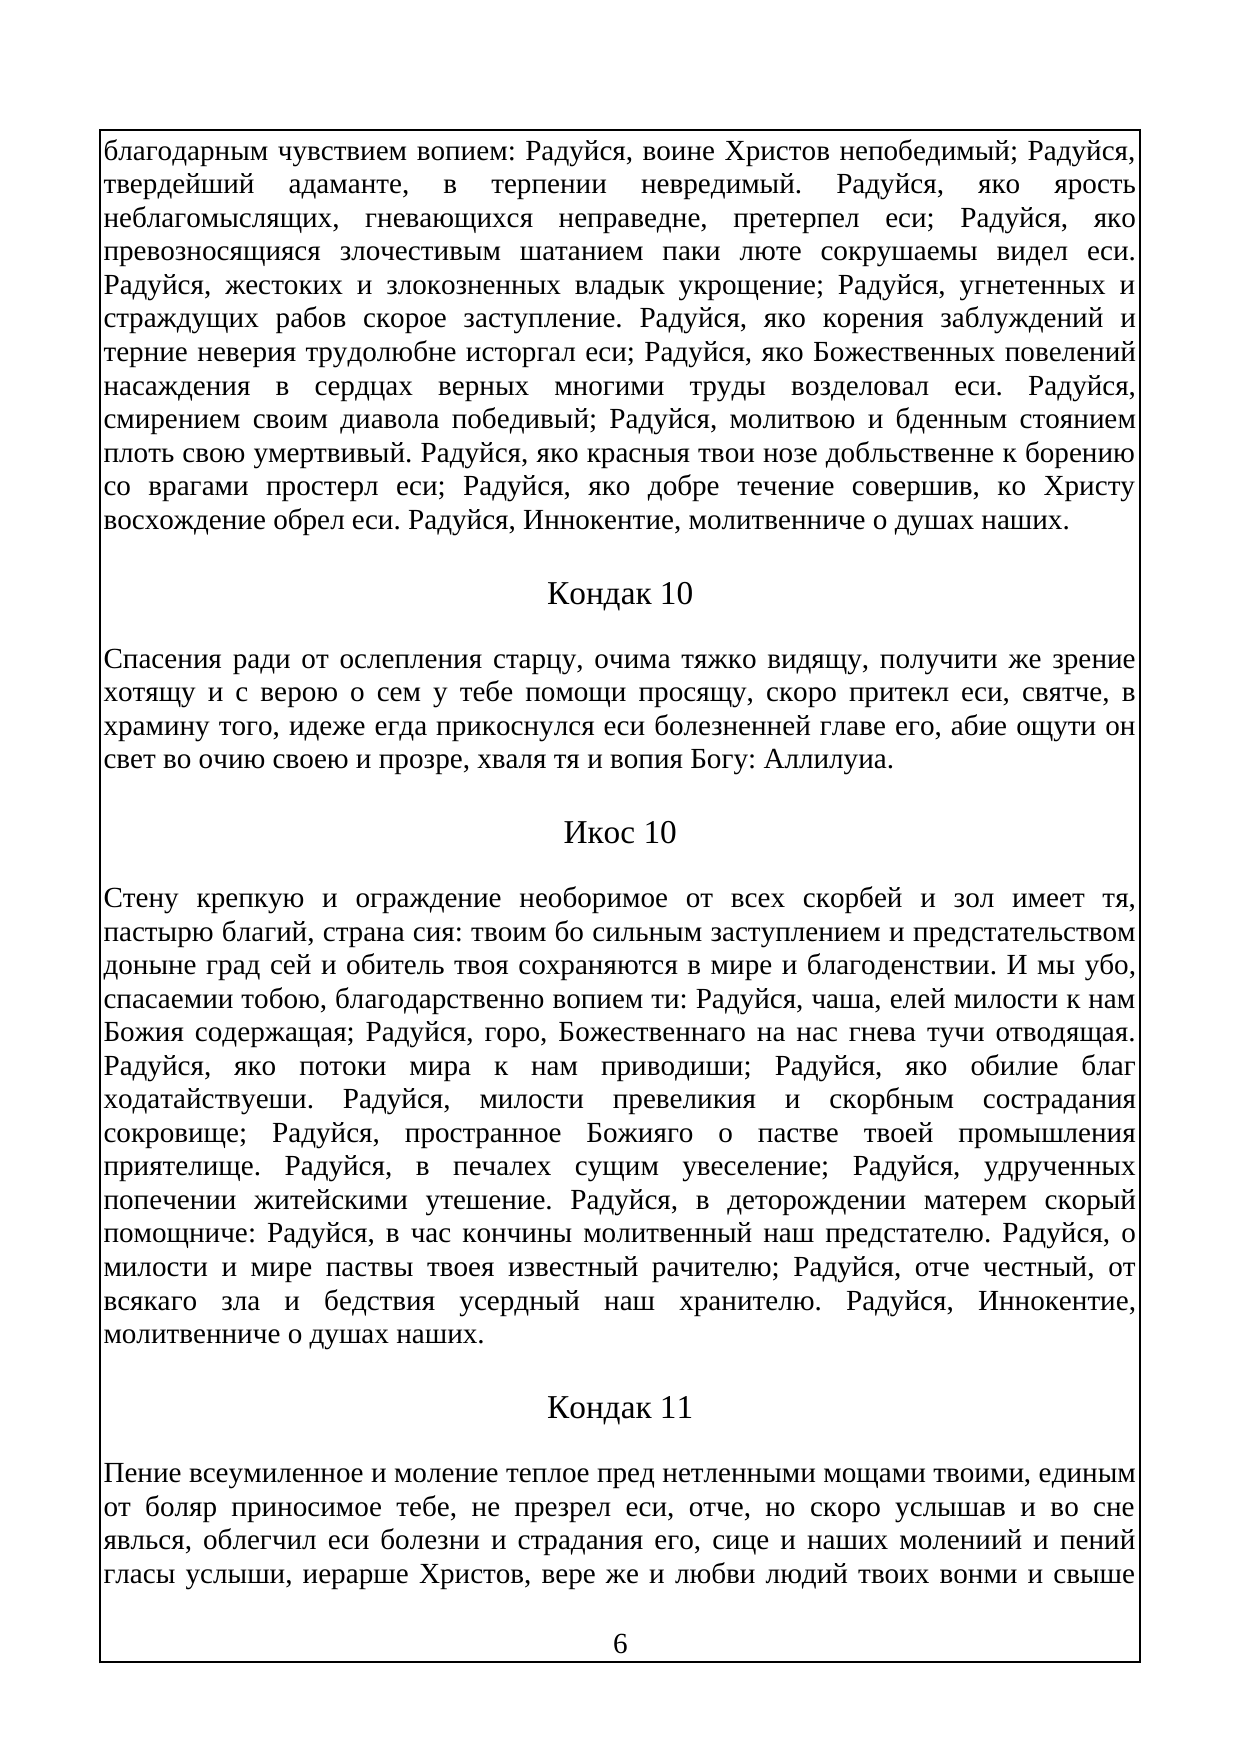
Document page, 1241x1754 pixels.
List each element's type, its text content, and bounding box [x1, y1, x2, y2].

subtitle Кондак 11 [103, 1387, 1137, 1426]
text благодарным чувствием вопием: Радуйся, воине Христов непобедимый; Радуйся, твердейший адаманте, в терпении невредимый. Радуйся, яко ярость неблагомыслящих, гневающихся неправедне, претерпел еси; Радуйся, яко превозносящияся злочестивым шатанием паки люте сокрушаемы видел еси. Радуйся, жестоких и злокозненных владык укрощение; Радуйся, угнетенных и страждущих рабов скорое заступление. Радуйся, яко корения заблуждений и терние неверия трудолюбне исторгал еси; Радуйся, яко Божественных повелений насаждения в сердцах верных многими труды возделовал еси. Радуйся, смирением своим диавола победивый; Радуйся, молитвою и бденным стоянием плоть свою умертвивый. Радуйся, яко красныя твои нозе добльственне к борению со врагами простерл еси; Радуйся, яко добре течение совершив, ко Христу восхождение обрел еси. Радуйся, Иннокентие, молитвенниче о душах наших. [103, 133, 1137, 535]
subtitle Кондак 10 [103, 573, 1137, 611]
text Стену крепкую и ограждение необоримое от всех скорбей и зол имеет тя, пастырю благий, страна сия: твоим бо сильным заступлением и предстательством доныне град сей и обитель твоя сохраняются в мире и благоденствии. И мы убо, спасаемии тобою, благодарственно вопием ти: Радуйся, чаша, елей милости к нам Божия содержащая; Радуйся, горо, Божественнаго на нас гнева тучи отводящая. Радуйся, яко потоки мира к нам приводиши; Радуйся, яко обилие благ ходатайствуеши. Радуйся, милости превеликия и скорбным сострадания сокровище; Радуйся, пространное Божияго о пастве твоей промышления приятелище. Радуйся, в печалех сущим увеселение; Радуйся, удрученных попечении житейскими утешение. Радуйся, в деторождении матерем скорый помощниче: Радуйся, в час кончины молитвенный наш предстателю. Радуйся, о милости и мире паствы твоея известный рачителю; Радуйся, отче честный, от всякаго зла и бедствия усердный наш хранителю. Радуйся, Иннокентие, молитвенниче о душах наших. [103, 880, 1137, 1350]
text Спасения ради от ослепления старцу, очима тяжко видящу, получити же зрение хотящу и с верою о сем у тебе помощи просящу, скоро притекл еси, святче, в храмину того, идеже егда прикоснулся еси болезненней главе его, абие ощути он свет во очию своею и прозре, хваля тя и вопия Богу: Аллилуиа. [103, 641, 1137, 775]
subtitle Икос 10 [103, 812, 1137, 851]
text Пение всеумиленное и моление теплое пред нетленными мощами твоими, единым от боляр приносимое тебе, не презрел еси, отче, но скоро услышав и во сне явлься, облегчил еси болезни и страдания его, сице и наших молениий и пений гласы услыши, иерарше Христов, вере же и любви людий твоих вонми и свыше [103, 1455, 1137, 1589]
